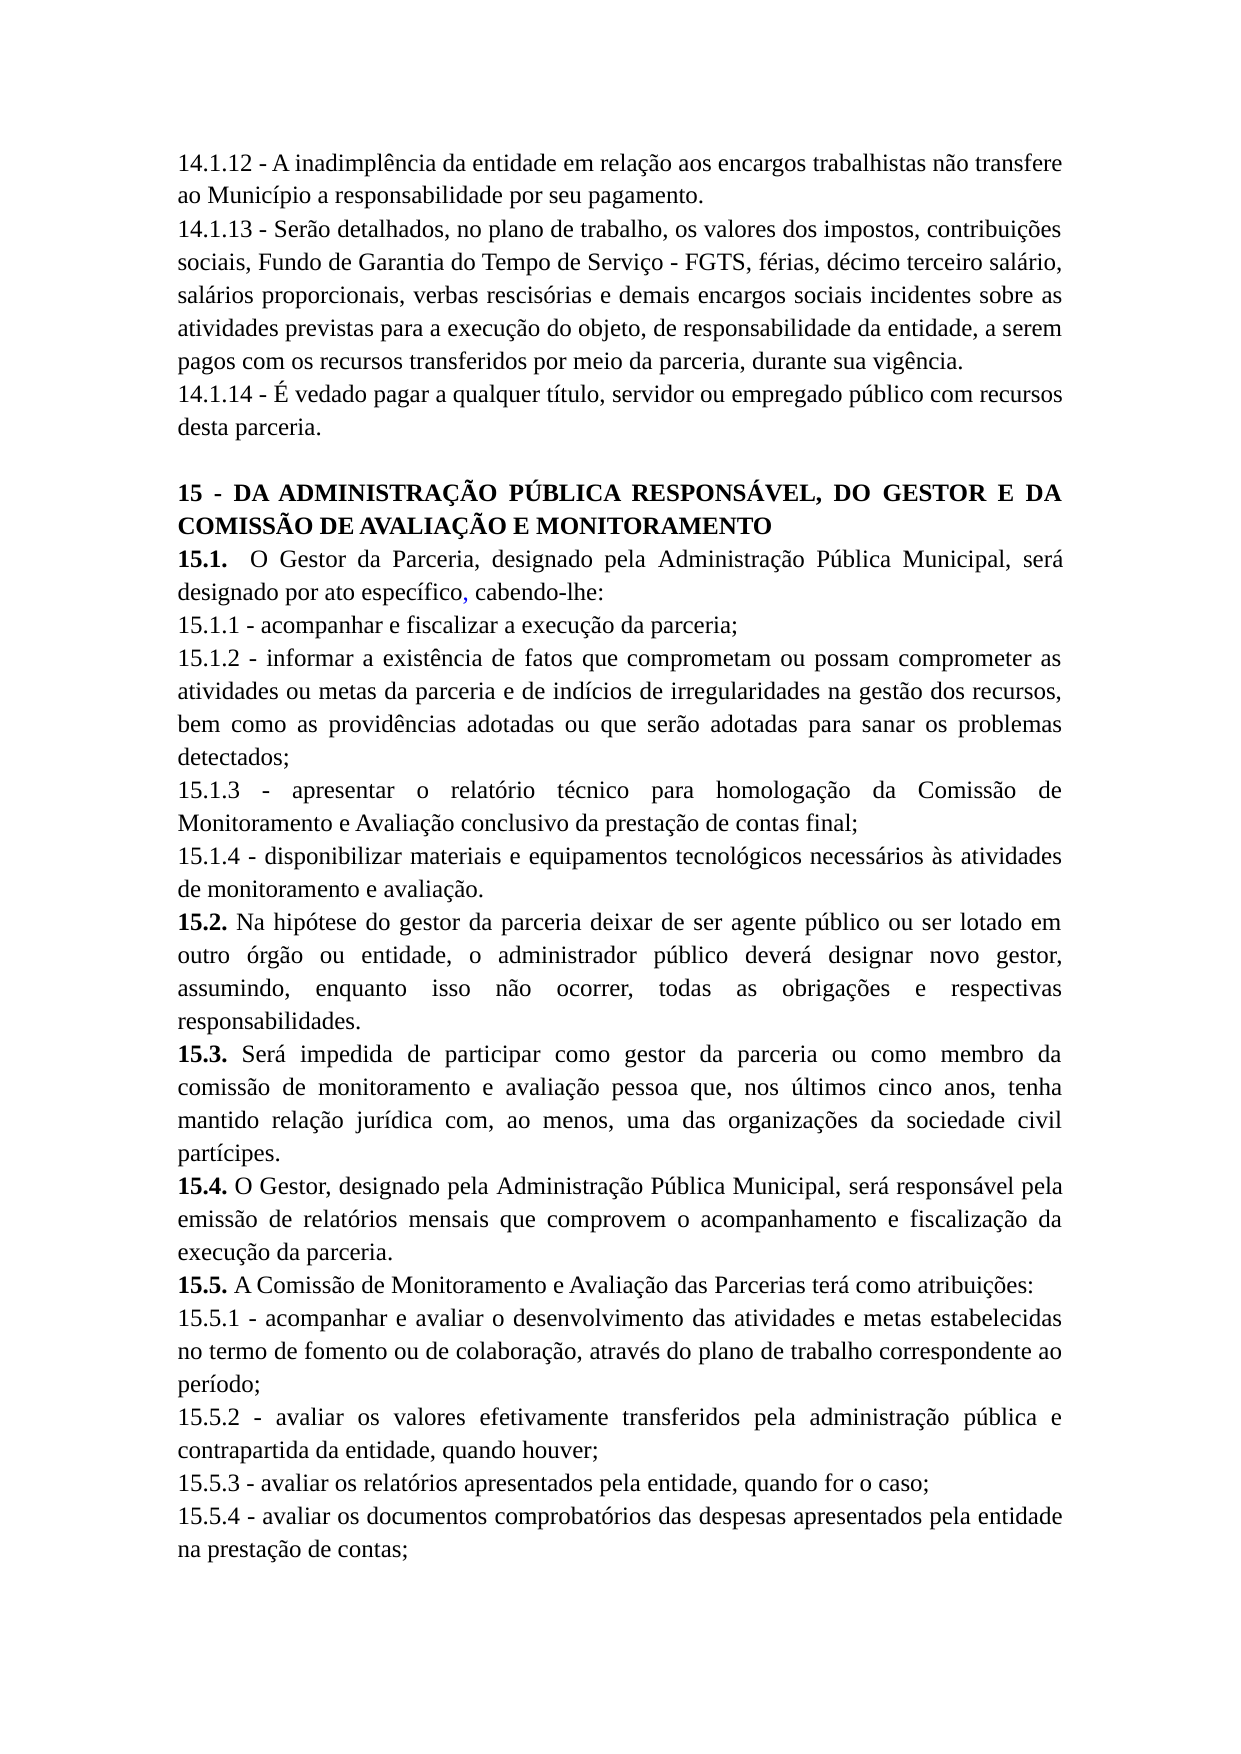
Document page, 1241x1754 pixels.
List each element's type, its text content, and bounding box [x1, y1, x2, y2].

text 15.1.4 - disponibilizar materiais e equipamentos tecnológicos necessários às atividades de monitoramento e avaliação. [177, 841, 1063, 903]
text 15.5.2 - avaliar os valores efetivamente transferidos pela administração pública e contrapartida da entidade, quando houver; [177, 1402, 1063, 1464]
text 15.2. Na hipótese do gestor da parceria deixar de ser agente público ou ser lotado em outro órgão ou entidade, o administrador público deverá designar novo gestor, assumindo, enquanto isso não ocorrer, todas as obrigações e respectivas responsabilidades. [177, 907, 1063, 1035]
text 15.4. O Gestor, designado pela Administração Pública Municipal, será responsável pela emissão de relatórios mensais que comprovem o acompanhamento e fiscalização da execução da parceria. [177, 1171, 1063, 1266]
text 15.1.3 - apresentar o relatório técnico para homologação da Comissão de Monitoramento e Avaliação conclusivo da prestação de contas final; [177, 775, 1063, 837]
text 15 - DA ADMINISTRAÇÃO PÚBLICA RESPONSÁVEL, DO GESTOR E DA COMISSÃO DE AVALIAÇÃO E MONITORAMENTO [177, 478, 1063, 539]
text 15.5.1 - acompanhar e avaliar o desenvolvimento das atividades e metas estabelecidas no termo de fomento ou de colaboração, através do plano de trabalho correspondente ao período; [177, 1303, 1063, 1398]
text 15.5. A Comissão de Monitoramento e Avaliação das Parcerias terá como atribuições: [177, 1270, 1063, 1299]
text 14.1.12 - A inadimplência da entidade em relação aos encargos trabalhistas não transfere ao Município a responsabilidade por seu pagamento. [177, 148, 1063, 209]
text 14.1.13 - Serão detalhados, no plano de trabalho, os valores dos impostos, contribuições sociais, Fundo de Garantia do Tempo de Serviço - FGTS, férias, décimo terceiro salário, salários proporcionais, verbas rescisórias e demais encargos sociais incidentes sobre as atividades previstas para a execução do objeto, de responsabilidade da entidade, a serem pagos com os recursos transferidos por meio da parceria, durante sua vigência. [177, 214, 1063, 374]
text 15.1. O Gestor da Parceria, designado pela Administração Pública Municipal, será designado por ato específico, cabendo-lhe: [177, 544, 1063, 606]
text 15.1.2 - informar a existência de fatos que comprometam ou possam comprometer as atividades ou metas da parceria e de indícios de irregularidades na gestão dos recursos, bem como as providências adotadas ou que serão adotadas para sanar os problemas detectados; [177, 643, 1063, 771]
text 15.3. Será impedida de participar como gestor da parceria ou como membro da comissão de monitoramento e avaliação pessoa que, nos últimos cinco anos, tenha mantido relação jurídica com, ao menos, uma das organizações da sociedade civil partícipes. [177, 1039, 1063, 1167]
text 15.1.1 - acompanhar e fiscalizar a execução da parceria; [177, 610, 1063, 639]
text 14.1.14 - É vedado pagar a qualquer título, servidor ou empregado público com recursos desta parceria. [177, 379, 1063, 441]
text 15.5.3 - avaliar os relatórios apresentados pela entidade, quando for o caso; [177, 1468, 1063, 1497]
text 15.5.4 - avaliar os documentos comprobatórios das despesas apresentados pela entidade na prestação de contas; [177, 1501, 1063, 1563]
